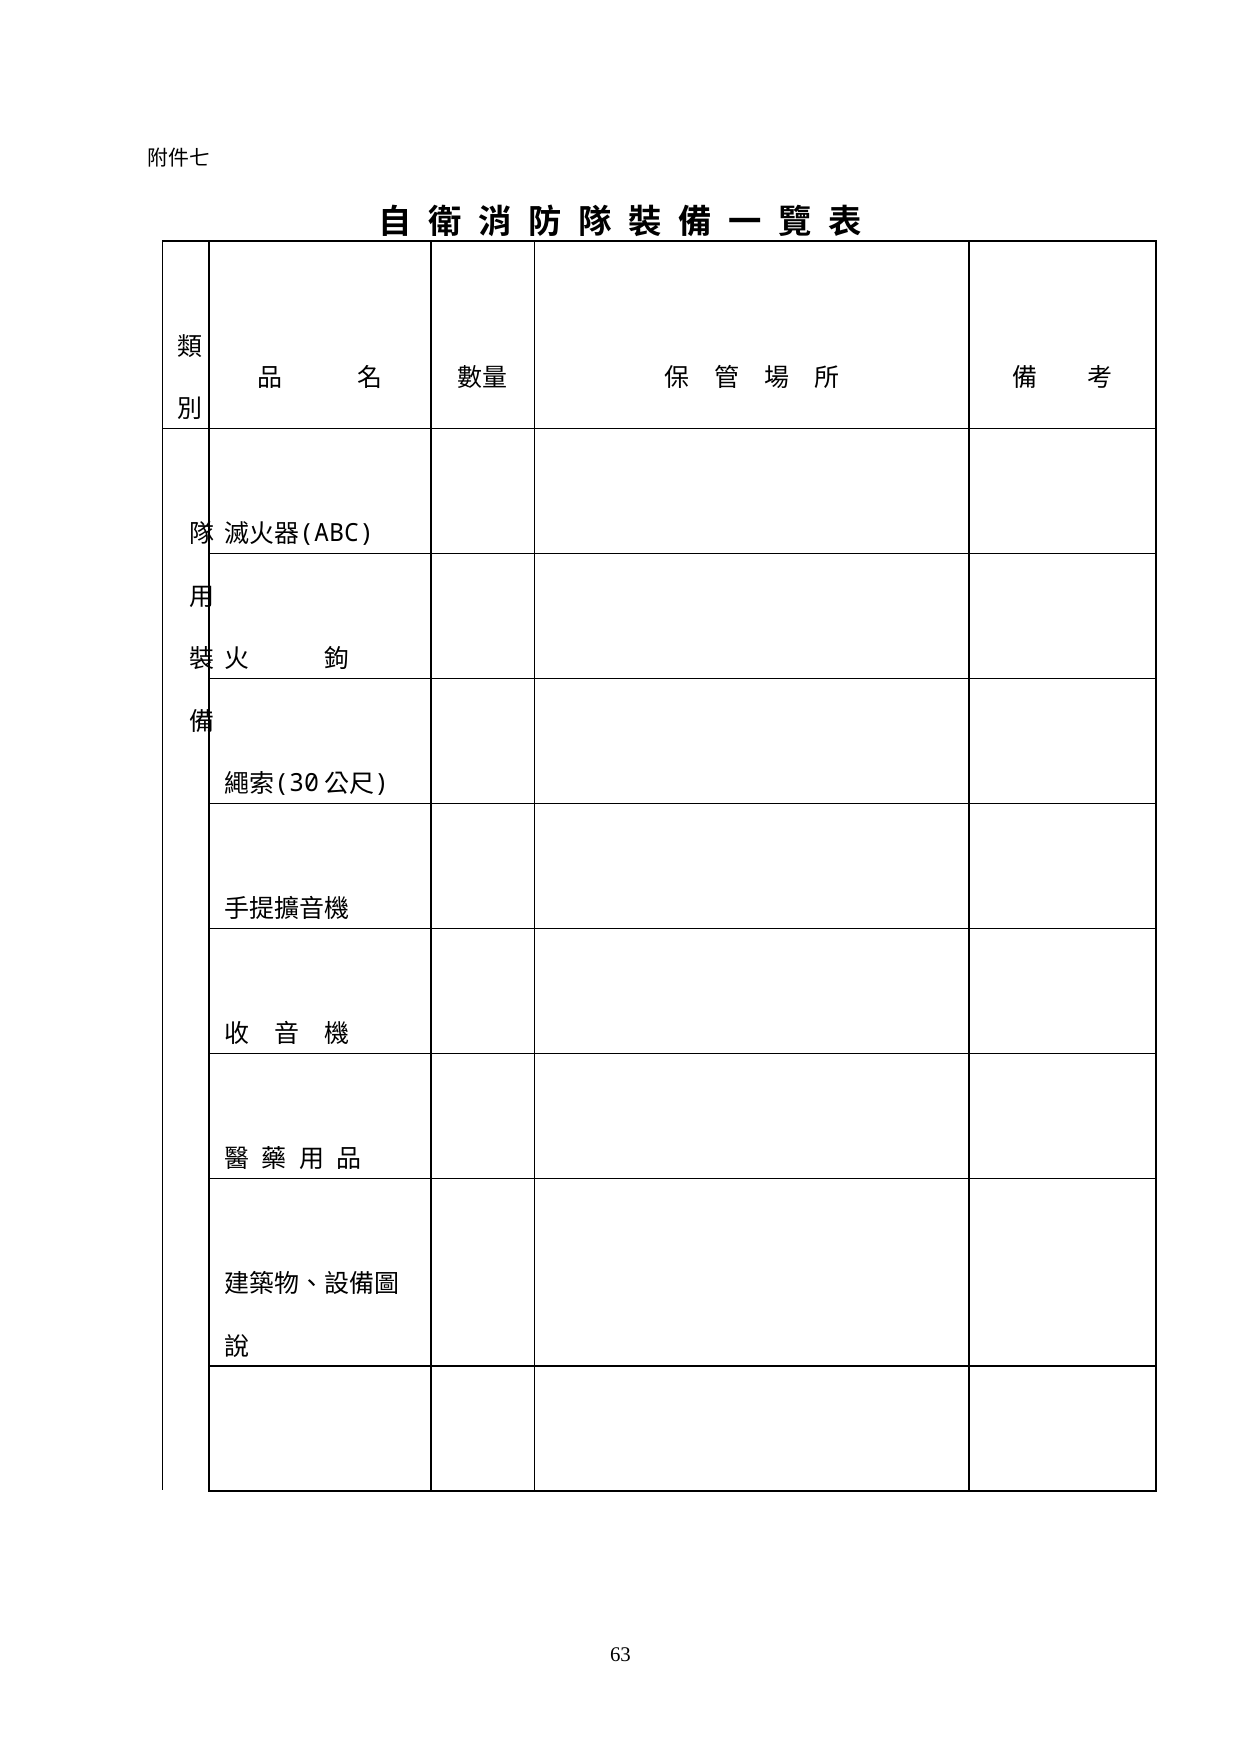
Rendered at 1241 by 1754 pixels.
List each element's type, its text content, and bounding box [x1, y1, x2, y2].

table_cell [535, 1179, 968, 1365]
table_cell [535, 1367, 968, 1490]
text 附件七 [148, 115, 1092, 178]
table_cell 滅火器(ABC) [210, 429, 430, 553]
table_cell [535, 929, 968, 1053]
table_cell [535, 429, 968, 553]
table_header 品 名 [210, 242, 430, 428]
table_cell 收 音 機 [210, 929, 430, 1053]
table_cell [210, 1367, 430, 1490]
table_cell [535, 804, 968, 928]
table_cell 隊用裝備 [163, 429, 208, 1490]
table_cell [432, 929, 534, 1053]
table_cell [432, 1179, 534, 1365]
table_cell [535, 554, 968, 678]
table_cell [970, 679, 1155, 803]
text 自 衛 消 防 隊 裝 備 一 覽 表 [148, 178, 1092, 240]
table_cell 繩索(30公尺) [210, 679, 430, 803]
table_cell 醫 藥 用 品 [210, 1054, 430, 1178]
table_cell [970, 1054, 1155, 1178]
table_cell [535, 1054, 968, 1178]
table_header 保 管 場 所 [535, 242, 968, 428]
table_cell [432, 1054, 534, 1178]
table_header 備 考 [970, 242, 1155, 428]
table_cell 建築物、設備圖說 [210, 1179, 430, 1365]
table_header 數量 [432, 242, 534, 428]
table_cell [970, 554, 1155, 678]
table_cell [970, 804, 1155, 928]
table_cell [970, 1179, 1155, 1365]
table_cell [432, 429, 534, 553]
table_cell [432, 804, 534, 928]
table_cell [432, 554, 534, 678]
table_cell [970, 429, 1155, 553]
table_cell 手提擴音機 [210, 804, 430, 928]
table_cell [970, 1367, 1155, 1490]
table_cell [432, 679, 534, 803]
table_cell 火 鉤 [210, 554, 430, 678]
table_cell [970, 929, 1155, 1053]
table_header 類別 [163, 242, 208, 428]
table_cell [535, 679, 968, 803]
table_cell [432, 1367, 534, 1490]
